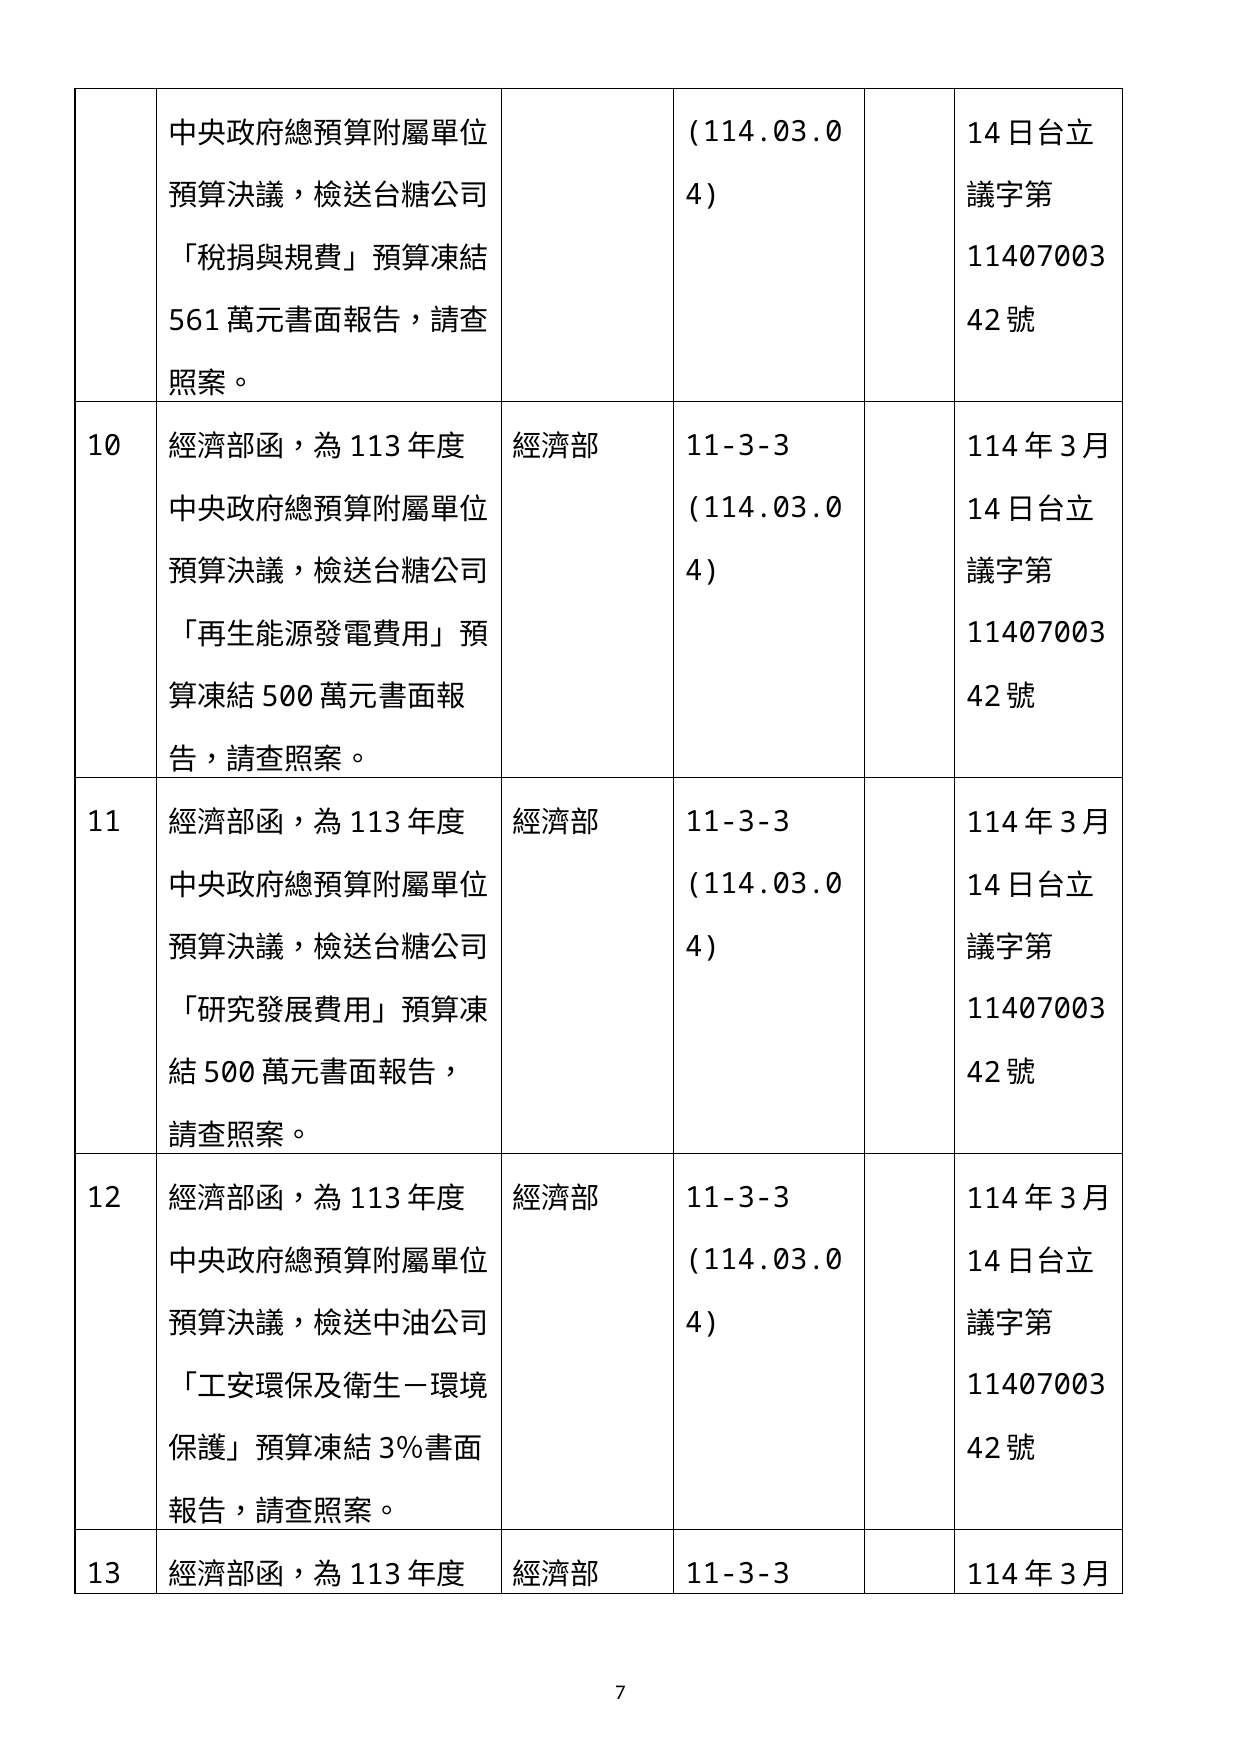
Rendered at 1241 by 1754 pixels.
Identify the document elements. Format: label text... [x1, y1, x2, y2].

table_cell 114年3月 [955, 1530, 1122, 1593]
table_cell 經濟部 [502, 1530, 673, 1593]
table_cell 13 [76, 1530, 156, 1593]
table_cell 經濟部函，為113年度 [157, 1530, 501, 1593]
table_cell 經濟部函，為113年度中央政府總預算附屬單位預算決議，檢送台糖公司「研究發展費用」預算凍結500萬元書面報告，請查照案。 [157, 778, 501, 1153]
table_cell [865, 89, 954, 401]
table_cell 11-3-3 (114.03.04) [674, 1154, 864, 1529]
table_cell [865, 778, 954, 1153]
table_cell 11-3-3 (114.03.04) [674, 778, 864, 1153]
table_cell 中央政府總預算附屬單位預算決議，檢送台糖公司「稅捐與規費」預算凍結561萬元書面報告，請查照案。 [157, 89, 501, 401]
table_cell 經濟部函，為113年度中央政府總預算附屬單位預算決議，檢送台糖公司「再生能源發電費用」預算凍結500萬元書面報告，請查照案。 [157, 402, 501, 777]
table_cell 14日台立議字第1140700342號 [955, 89, 1122, 401]
table_cell 經濟部 [502, 778, 673, 1153]
table_cell 114年3月14日台立議字第1140700342號 [955, 1154, 1122, 1529]
table_cell 114年3月14日台立議字第1140700342號 [955, 402, 1122, 777]
table_cell 經濟部 [502, 1154, 673, 1529]
table_cell 11-3-3 [674, 1530, 864, 1593]
table_cell [865, 1154, 954, 1529]
table_cell 114年3月14日台立議字第1140700342號 [955, 778, 1122, 1153]
table_cell 經濟部函，為113年度中央政府總預算附屬單位預算決議，檢送中油公司「工安環保及衛生－環境保護」預算凍結3％書面報告，請查照案。 [157, 1154, 501, 1529]
table_cell [865, 1530, 954, 1593]
table_cell [502, 89, 673, 401]
table_cell [865, 402, 954, 777]
table_cell 11 [76, 778, 156, 1153]
table_cell [76, 89, 156, 401]
table_cell 經濟部 [502, 402, 673, 777]
table_cell 11-3-3 (114.03.04) [674, 402, 864, 777]
table_cell 10 [76, 402, 156, 777]
table_cell 12 [76, 1154, 156, 1529]
table_cell (114.03.04) [674, 89, 864, 401]
